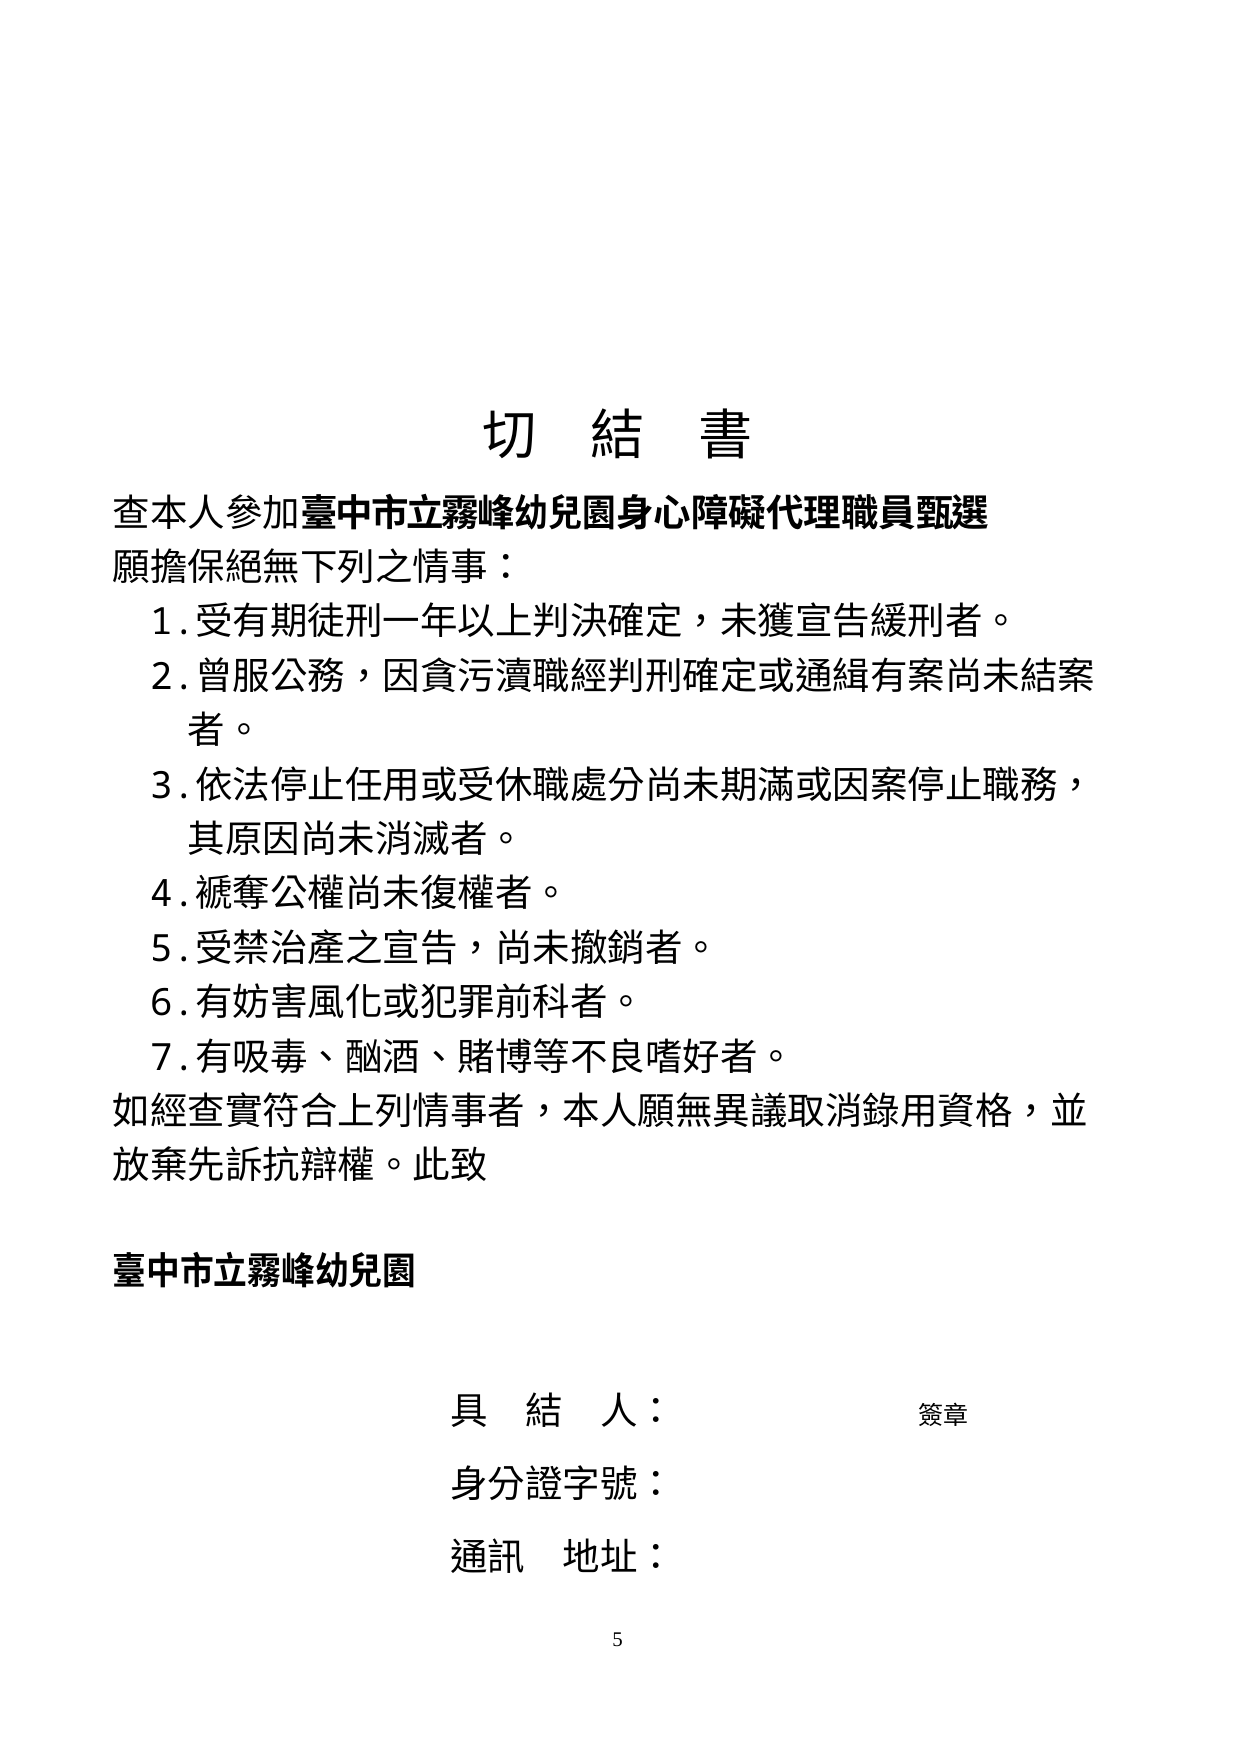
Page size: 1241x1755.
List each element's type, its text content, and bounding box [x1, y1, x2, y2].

text 具 結 人： 簽章 [112, 1381, 1122, 1436]
text 通訊 地址： [112, 1527, 1122, 1582]
text 7.有吸毒、酗酒、賭博等不良嗜好者。 [112, 1027, 1122, 1081]
text 查本人參加臺中市立霧峰幼兒園身心障礙代理職員甄選 [112, 483, 1122, 537]
text 6.有妨害風化或犯罪前科者。 [112, 972, 1122, 1027]
text 3.依法停止任用或受休職處分尚未期滿或因案停止職務，其原因尚未消滅者。 [112, 754, 1122, 863]
text 如經查實符合上列情事者，本人願無異議取消錄用資格，並放棄先訴抗辯權。此致 [112, 1081, 1122, 1190]
text 2.曾服公務，因貪污瀆職經判刑確定或通緝有案尚未結案者。 [112, 646, 1122, 754]
text 臺中市立霧峰幼兒園 [112, 1241, 1122, 1295]
text 5.受禁治產之宣告，尚未撤銷者。 [112, 918, 1122, 972]
text 4.褫奪公權尚未復權者。 [112, 863, 1122, 918]
text 切 結 書 [112, 358, 1122, 483]
text 身分證字號： [112, 1454, 1122, 1508]
text 願擔保絕無下列之情事： [112, 537, 1122, 591]
text 1.受有期徒刑一年以上判決確定，未獲宣告緩刑者。 [112, 591, 1122, 646]
